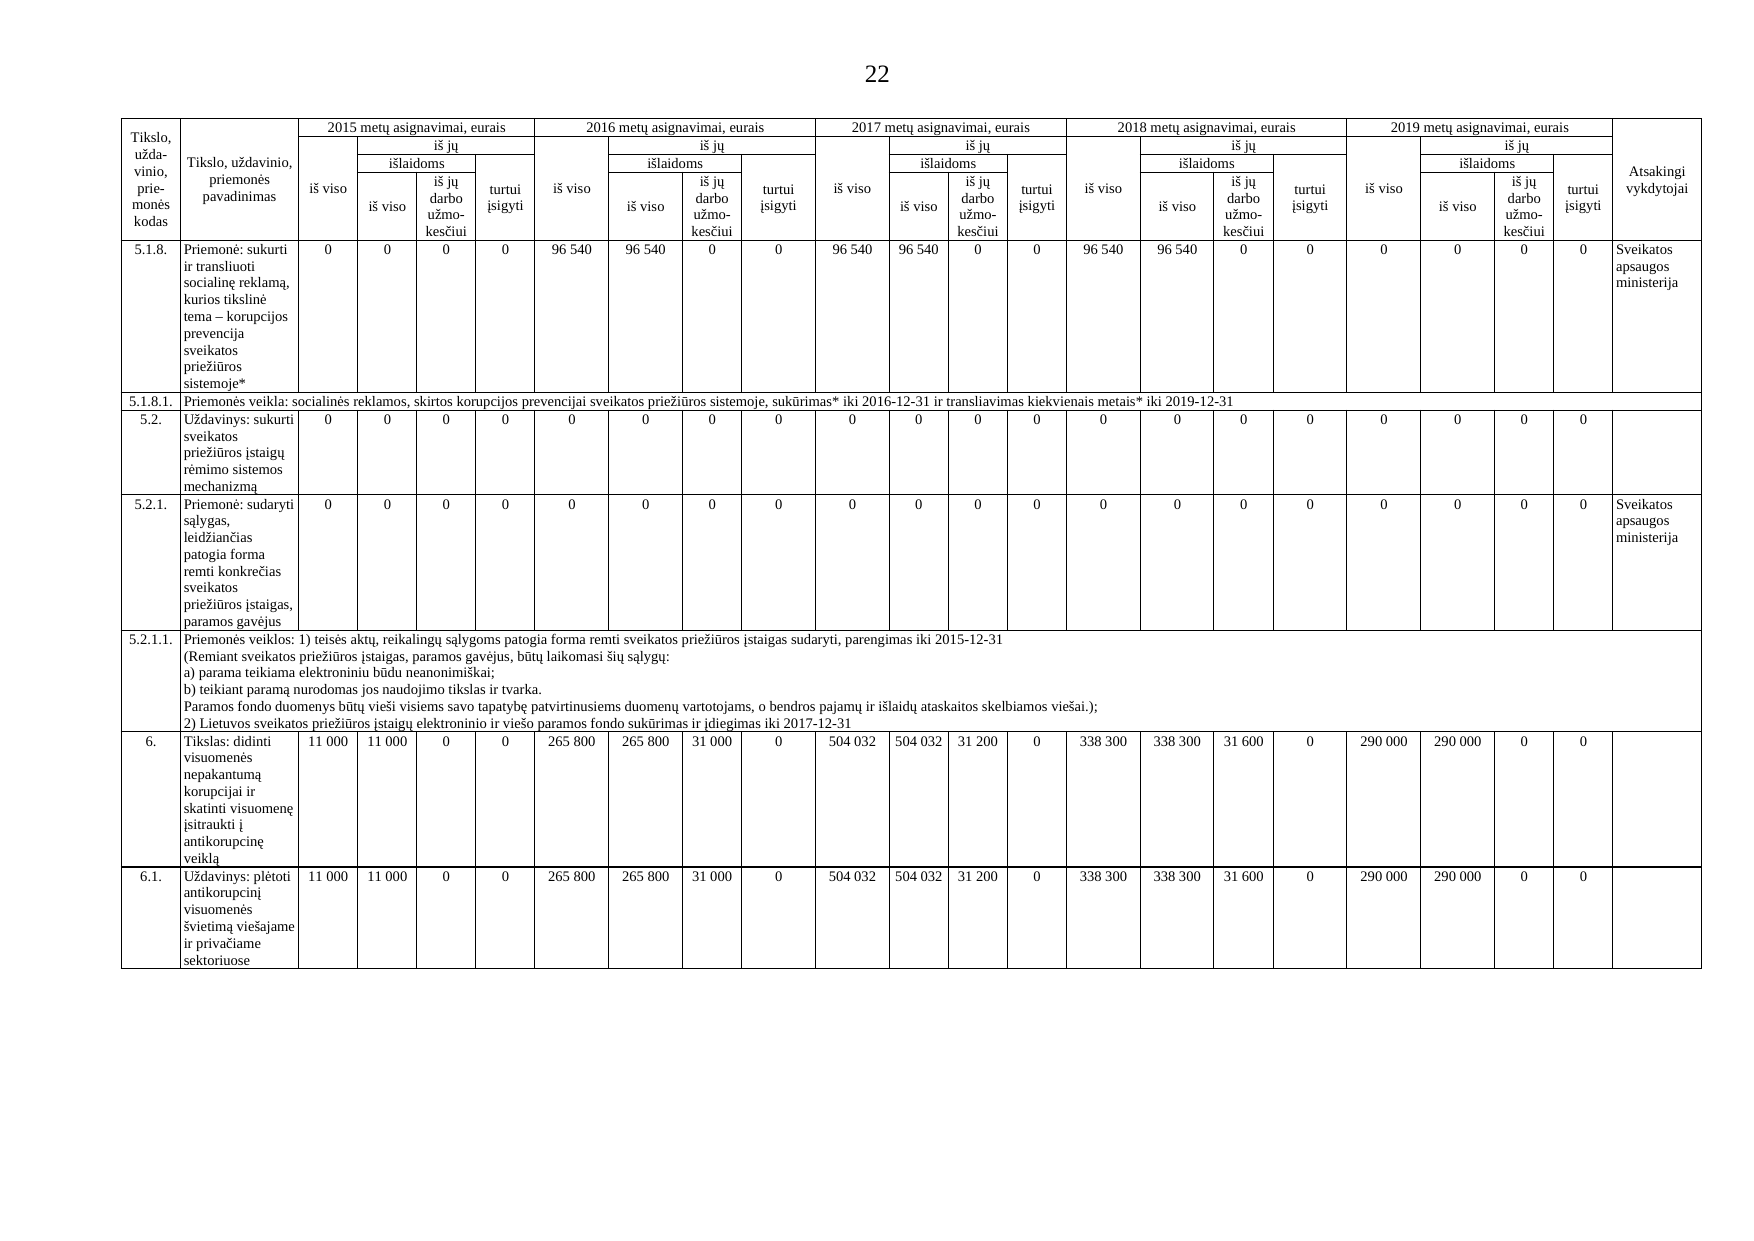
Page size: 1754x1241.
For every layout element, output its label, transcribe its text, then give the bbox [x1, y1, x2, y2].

table_cell 338 300 [1067, 732, 1140, 866]
table_header Atsakingi vykdytojai [1613, 119, 1701, 240]
table_cell 265 800 [609, 732, 682, 866]
table_cell 0 [683, 495, 741, 629]
table_cell 0 [417, 241, 475, 392]
table_cell iš viso [1067, 137, 1140, 240]
table_header Tikslo, užda-vinio, prie-monės kodas [122, 119, 180, 240]
table_cell 96 540 [609, 241, 682, 392]
table_cell 0 [299, 241, 357, 392]
table_cell turtui įsigyti [476, 155, 534, 240]
table_cell 11 000 [299, 868, 357, 968]
table_cell 0 [1554, 241, 1612, 392]
table_cell 0 [299, 495, 357, 629]
table_cell 0 [816, 495, 889, 629]
table_cell 0 [1347, 411, 1420, 494]
table_cell 0 [1421, 411, 1494, 494]
table_cell 265 800 [609, 868, 682, 968]
table_cell iš jų [890, 137, 1066, 154]
table_cell 96 540 [535, 241, 608, 392]
table_cell 0 [476, 411, 534, 494]
table_cell iš jų darbo užmo-kesčiui [1214, 173, 1273, 240]
table_cell 0 [1274, 732, 1346, 866]
table_cell išlaidoms [890, 155, 1007, 172]
table_cell 31 200 [949, 732, 1007, 866]
table_cell 96 540 [1067, 241, 1140, 392]
table_cell 5.2.1.1. [122, 631, 180, 731]
table_cell 11 000 [299, 732, 357, 866]
table_cell iš viso [890, 173, 948, 240]
table_cell iš viso [535, 137, 608, 240]
table_cell 0 [1274, 411, 1346, 494]
table_cell 0 [535, 411, 608, 494]
table_cell 0 [417, 411, 475, 494]
table_cell Tikslas: didinti visuomenės nepakantumą korupcijai ir skatinti visuomenę įsitraukti į antikorupcinę veiklą [181, 732, 298, 866]
table_cell 338 300 [1067, 868, 1140, 968]
table_cell 0 [1274, 495, 1346, 629]
table_cell iš jų darbo užmo-kesčiui [683, 173, 741, 240]
table_cell išlaidoms [1421, 155, 1553, 172]
table_cell iš jų darbo užmo-kesčiui [1495, 173, 1553, 240]
table_cell 0 [358, 241, 416, 392]
table_cell Uždavinys: plėtoti antikorupcinį visuomenės švietimą viešajame ir privačiame sektoriuose [181, 868, 298, 968]
table_cell iš jų [358, 137, 534, 154]
table_cell 31 200 [949, 868, 1007, 968]
table_cell Sveikatos apsaugos ministerija [1613, 495, 1701, 629]
table_cell Priemonė: sukurti ir transliuoti socialinę reklamą, kurios tikslinė tema – korupcijos prevencija sveikatos priežiūros sistemoje* [181, 241, 298, 392]
table_cell 0 [358, 411, 416, 494]
table_cell 290 000 [1421, 868, 1494, 968]
table_cell 290 000 [1421, 732, 1494, 866]
table_header 2018 metų asignavimai, eurais [1067, 119, 1346, 136]
table_cell 0 [1554, 732, 1612, 866]
table_cell 290 000 [1347, 868, 1420, 968]
table_cell iš jų [1421, 137, 1612, 154]
table_cell 0 [1495, 868, 1553, 968]
table_cell 0 [1141, 411, 1213, 494]
table_cell 0 [1495, 411, 1553, 494]
table_cell 0 [535, 495, 608, 629]
table_cell 265 800 [535, 732, 608, 866]
table_cell 0 [890, 411, 948, 494]
table_cell 0 [1008, 411, 1066, 494]
table_cell 0 [816, 411, 889, 494]
table_cell išlaidoms [1141, 155, 1273, 172]
table_cell 338 300 [1141, 732, 1213, 866]
table_cell 0 [609, 411, 682, 494]
table_cell 0 [1141, 495, 1213, 629]
table_cell 0 [1347, 241, 1420, 392]
table_cell 0 [742, 868, 815, 968]
table_cell iš viso [816, 137, 889, 240]
table_cell 290 000 [1347, 732, 1420, 866]
table_cell 0 [476, 495, 534, 629]
table_cell išlaidoms [609, 155, 741, 172]
table_cell 0 [683, 411, 741, 494]
table_cell 0 [1214, 411, 1273, 494]
table_cell Sveikatos apsaugos ministerija [1613, 241, 1701, 392]
table_cell [1613, 411, 1701, 494]
table_cell 5.1.8.1. [122, 393, 180, 409]
table_cell 265 800 [535, 868, 608, 968]
table_cell 96 540 [1141, 241, 1213, 392]
table_header 2017 metų asignavimai, eurais [816, 119, 1066, 136]
table_cell 0 [890, 495, 948, 629]
table_cell iš jų darbo užmo-kesčiui [417, 173, 475, 240]
table_cell 504 032 [890, 868, 948, 968]
table_cell 0 [742, 495, 815, 629]
table_cell iš viso [1421, 173, 1494, 240]
table_cell 0 [1008, 868, 1066, 968]
table_cell 0 [949, 495, 1007, 629]
table_cell 0 [1554, 411, 1612, 494]
table_cell 0 [742, 411, 815, 494]
table_cell 0 [742, 732, 815, 866]
table_cell 0 [609, 495, 682, 629]
table_cell 31 000 [683, 868, 741, 968]
table_cell 0 [949, 411, 1007, 494]
table_cell 504 032 [816, 732, 889, 866]
table_cell 5.1.8. [122, 241, 180, 392]
table_cell 0 [1067, 495, 1140, 629]
table_cell Priemonė: sudaryti sąlygas, leidžiančias patogia forma remti konkrečias sveikatos priežiūros įstaigas, paramos gavėjus [181, 495, 298, 629]
table_cell 0 [742, 241, 815, 392]
table_cell 0 [683, 241, 741, 392]
table_cell iš jų [609, 137, 815, 154]
table_header 2019 metų asignavimai, eurais [1347, 119, 1612, 136]
table_header 2015 metų asignavimai, eurais [299, 119, 534, 136]
table_cell 0 [1554, 868, 1612, 968]
table_cell 0 [1214, 495, 1273, 629]
table_cell išlaidoms [358, 155, 475, 172]
table_cell 0 [417, 732, 475, 866]
table_cell Priemonės veiklos: 1) teisės aktų, reikalingų sąlygoms patogia forma remti sveikatos priežiūros įstaigas sudaryti, parengimas iki 2015-12-31 (Remiant sveikatos priežiūros įstaigas, paramos gavėjus, būtų laikomasi šių sąlygų: a) parama teikiama elektroniniu būdu neanonimiškai; b) teikiant paramą nurodomas jos naudojimo tikslas ir tvarka. Paramos fondo duomenys būtų vieši visiems savo tapatybę patvirtinusiems duomenų vartotojams, o bendros pajamų ir išlaidų ataskaitos skelbiamos viešai.); 2) Lietuvos sveikatos priežiūros įstaigų elektroninio ir viešo paramos fondo sukūrimas ir įdiegimas iki 2017-12-31 [181, 631, 1701, 731]
table_cell iš jų darbo užmo-kesčiui [949, 173, 1007, 240]
table_cell 5.2. [122, 411, 180, 494]
table_cell 0 [417, 868, 475, 968]
table_cell 0 [1554, 495, 1612, 629]
table_cell 0 [1008, 495, 1066, 629]
table_cell 6. [122, 732, 180, 866]
table_cell 31 000 [683, 732, 741, 866]
table_cell Uždavinys: sukurti sveikatos priežiūros įstaigų rėmimo sistemos mechanizmą [181, 411, 298, 494]
table_cell 0 [1214, 241, 1273, 392]
table_cell 0 [1421, 241, 1494, 392]
table_cell 0 [1274, 868, 1346, 968]
table_cell 11 000 [358, 732, 416, 866]
table_cell 0 [1495, 241, 1553, 392]
table_cell 0 [476, 868, 534, 968]
table_cell Priemonės veikla: socialinės reklamos, skirtos korupcijos prevencijai sveikatos priežiūros sistemoje, sukūrimas* iki 2016-12-31 ir transliavimas kiekvienais metais* iki 2019-12-31 [181, 393, 1701, 409]
table_cell 31 600 [1214, 868, 1273, 968]
table_cell [1613, 732, 1701, 866]
table_cell 338 300 [1141, 868, 1213, 968]
table_cell turtui įsigyti [1554, 155, 1612, 240]
table_cell 96 540 [816, 241, 889, 392]
table_cell 31 600 [1214, 732, 1273, 866]
table_cell iš viso [609, 173, 682, 240]
table_cell 11 000 [358, 868, 416, 968]
table_cell turtui įsigyti [1274, 155, 1346, 240]
table_header Tikslo, uždavinio, priemonės pavadinimas [181, 119, 298, 240]
table_cell turtui įsigyti [742, 155, 815, 240]
table_cell 0 [417, 495, 475, 629]
table_cell iš viso [299, 137, 357, 240]
table_cell 0 [1347, 495, 1420, 629]
table_cell 0 [358, 495, 416, 629]
table_cell 0 [1421, 495, 1494, 629]
table_cell [1613, 868, 1701, 968]
table_cell 0 [476, 732, 534, 866]
table_cell 96 540 [890, 241, 948, 392]
table_cell 0 [1067, 411, 1140, 494]
table_header 2016 metų asignavimai, eurais [535, 119, 815, 136]
table_cell 0 [1008, 241, 1066, 392]
table_cell 0 [949, 241, 1007, 392]
table_cell 5.2.1. [122, 495, 180, 629]
table_cell 0 [476, 241, 534, 392]
table_cell iš viso [1141, 173, 1213, 240]
table_cell 0 [1008, 732, 1066, 866]
table_cell turtui įsigyti [1008, 155, 1066, 240]
table_cell iš viso [1347, 137, 1420, 240]
table_cell 504 032 [890, 732, 948, 866]
table_cell 0 [1274, 241, 1346, 392]
table_cell iš viso [358, 173, 416, 240]
table_cell 6.1. [122, 868, 180, 968]
table_cell 504 032 [816, 868, 889, 968]
table_cell iš jų [1141, 137, 1346, 154]
table_cell 0 [299, 411, 357, 494]
table_cell 0 [1495, 732, 1553, 866]
table_cell 0 [1495, 495, 1553, 629]
